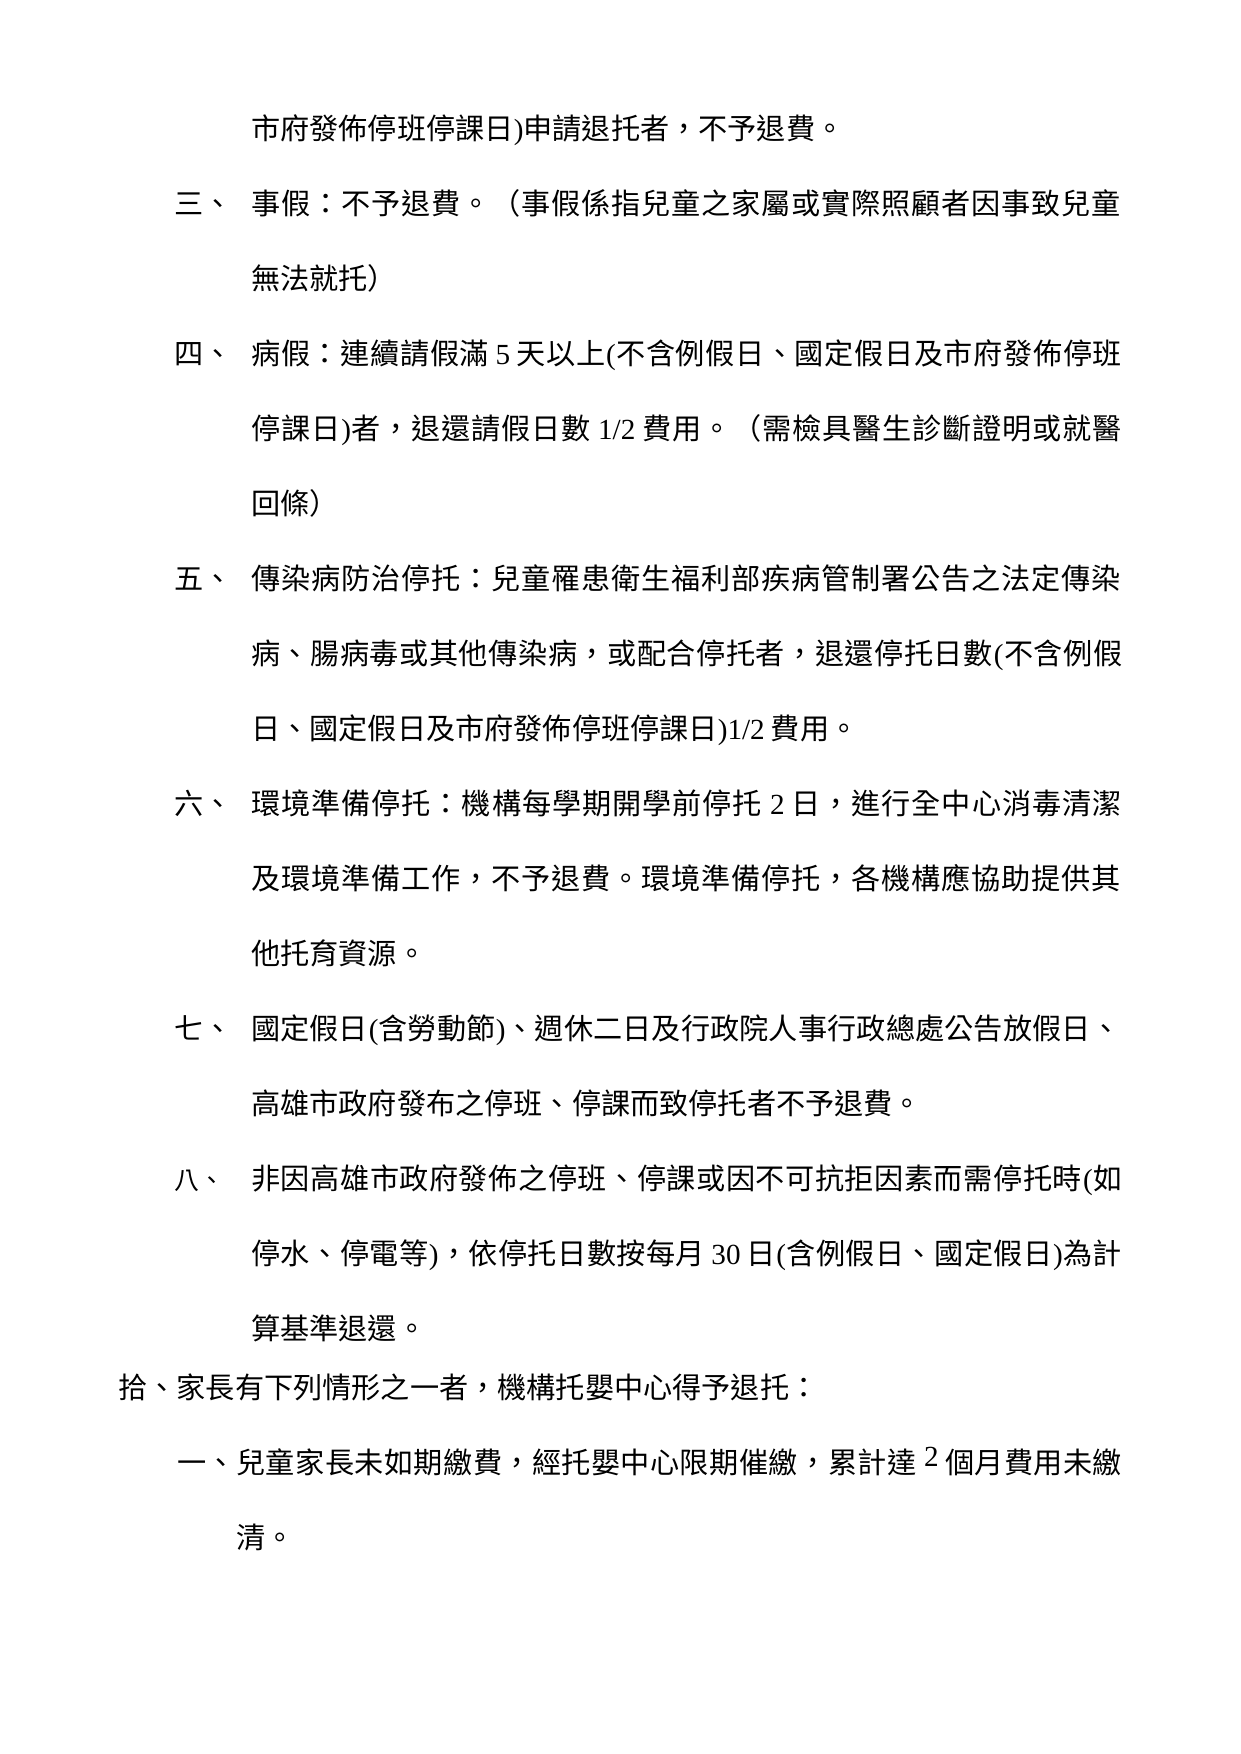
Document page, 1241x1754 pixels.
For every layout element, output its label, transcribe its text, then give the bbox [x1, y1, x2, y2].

list 一、兒童家長未如期繳費，經托嬰中心限期催繳，累計達2個月費用未繳清。 [177, 1439, 1122, 1589]
list 國定假日(含勞動節)、週休二日及行政院人事行政總處公告放假日、高雄市政府發布之停班、停課而致停托者不予退費。 [174, 989, 1122, 1139]
list 拾、家長有下列情形之一者，機構托嬰中心得予退托： [118, 1364, 1122, 1439]
list 病假：連續請假滿5天以上(不含例假日、國定假日及市府發佈停班停課日)者，退還請假日數1/2費用。（需檢具醫生診斷證明或就醫回條） [174, 314, 1122, 539]
list 環境準備停托：機構每學期開學前停托2日，進行全中心消毒清潔及環境準備工作，不予退費。環境準備停托，各機構應協助提供其他托育資源。 [174, 764, 1122, 989]
list 非因高雄市政府發佈之停班、停課或因不可抗拒因素而需停托時(如停水、停電等)，依停托日數按每月30日(含例假日、國定假日)為計算基準退還。 [174, 1139, 1122, 1364]
list 市府發佈停班停課日)申請退托者，不予退費。 [174, 89, 1122, 164]
list 事假：不予退費。（事假係指兒童之家屬或實際照顧者因事致兒童無法就托） [174, 164, 1122, 314]
list 傳染病防治停托：兒童罹患衛生福利部疾病管制署公告之法定傳染病、腸病毒或其他傳染病，或配合停托者，退還停托日數(不含例假日、國定假日及市府發佈停班停課日)1/2費用。 [174, 539, 1122, 764]
